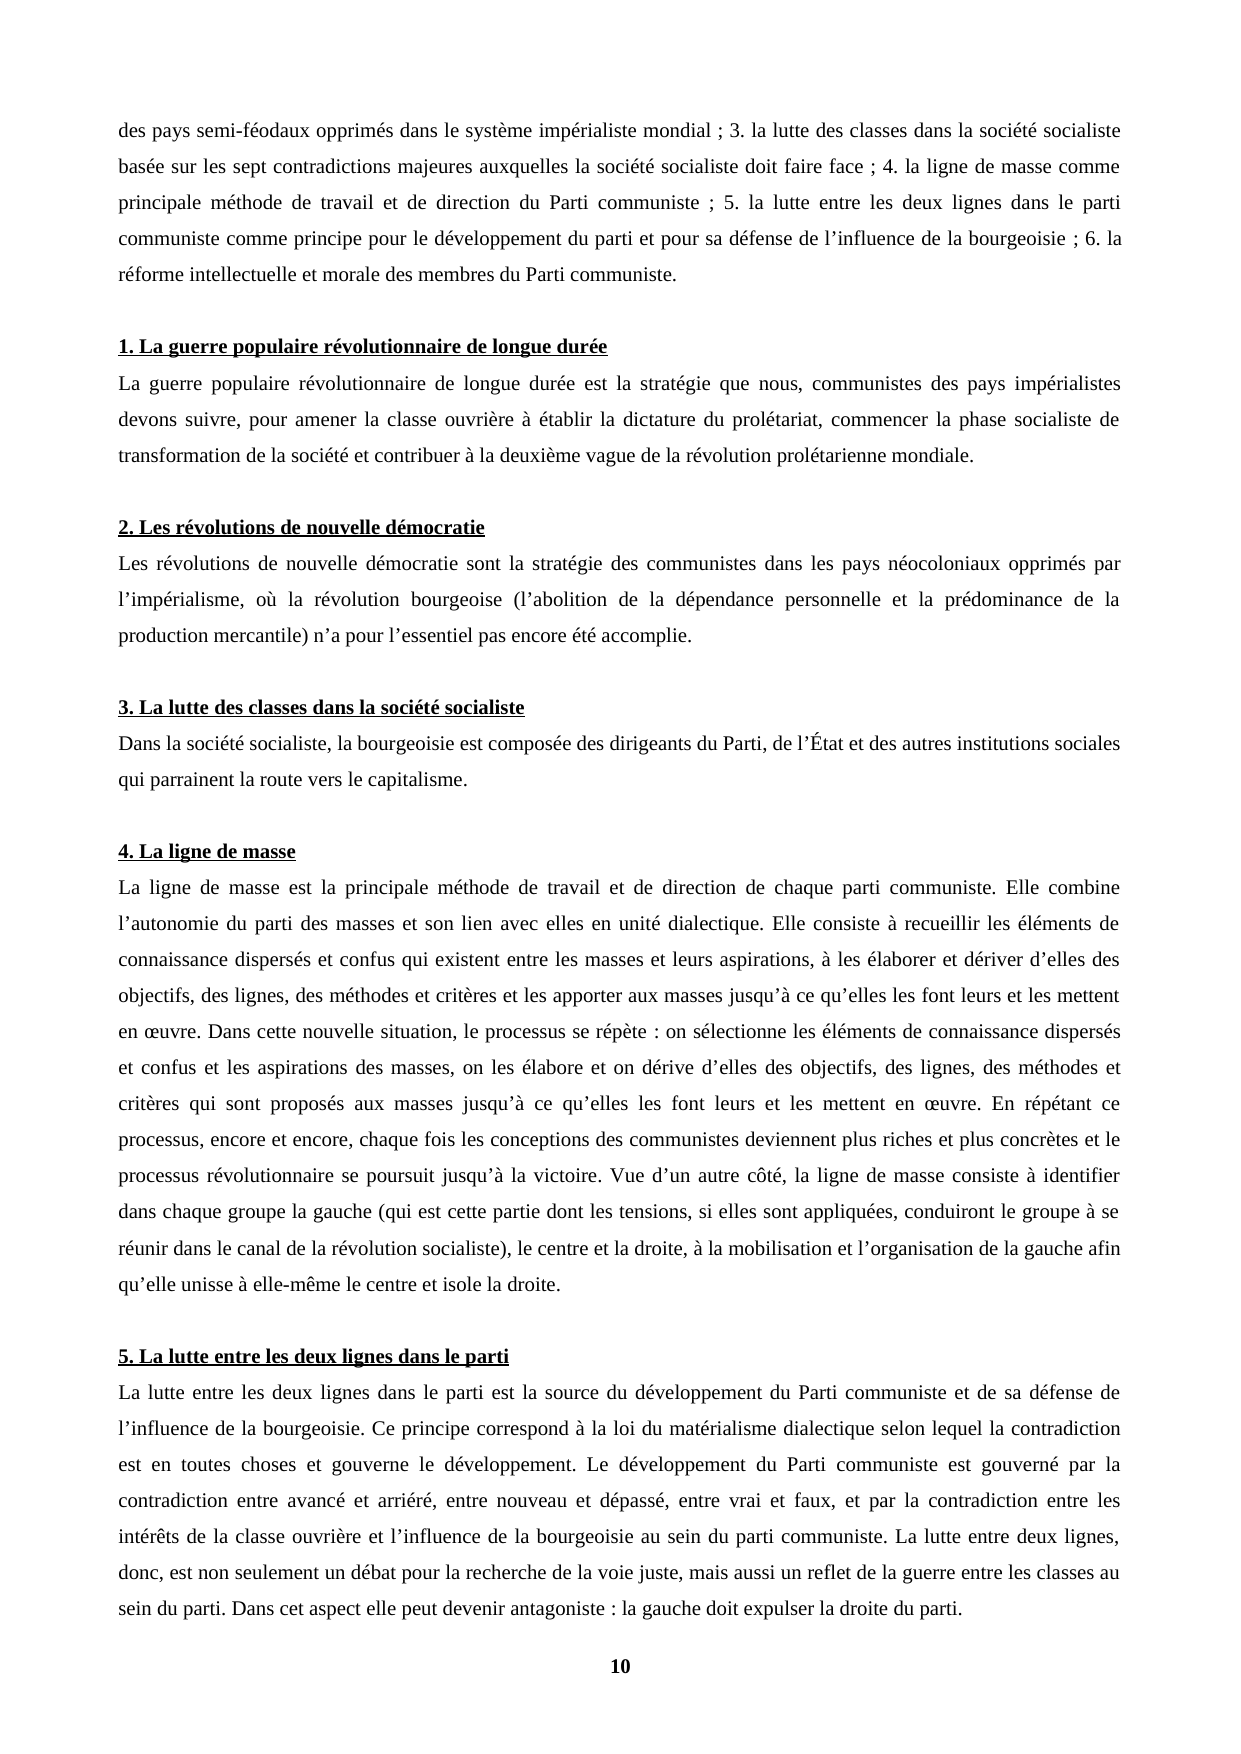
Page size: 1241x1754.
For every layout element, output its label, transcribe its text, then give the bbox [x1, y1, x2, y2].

text 3. La lutte des classes dans la société socialiste [118, 695, 1122, 719]
text 1. La guerre populaire révolutionnaire de longue durée [118, 334, 1122, 358]
text Dans la société socialiste, la bourgeoisie est composée des dirigeants du Parti, de l’État et des autres institutions sociales qui parrainent la route vers le capitalisme. [118, 731, 1122, 791]
text La ligne de masse est la principale méthode de travail et de direction de chaque parti communiste. Elle combine l’autonomie du parti des masses et son lien avec elles en unité dialectique. Elle consiste à recueillir les éléments de connaissance dispersés et confus qui existent entre les masses et leurs aspirations, à les élaborer et dériver d’elles des objectifs, des lignes, des méthodes et critères et les apporter aux masses jusqu’à ce qu’elles les font leurs et les mettent en œuvre. Dans cette nouvelle situation, le processus se répète : on sélectionne les éléments de connaissance dispersés et confus et les aspirations des masses, on les élabore et on dérive d’elles des objectifs, des lignes, des méthodes et critères qui sont proposés aux masses jusqu’à ce qu’elles les font leurs et les mettent en œuvre. En répétant ce processus, encore et encore, chaque fois les conceptions des communistes deviennent plus riches et plus concrètes et le processus révolutionnaire se poursuit jusqu’à la victoire. Vue d’un autre côté, la ligne de masse consiste à identifier dans chaque groupe la gauche (qui est cette partie dont les tensions, si elles sont appliquées, conduiront le groupe à se réunir dans le canal de la révolution socialiste), le centre et la droite, à la mobilisation et l’organisation de la gauche afin qu’elle unisse à elle-même le centre et isole la droite. [118, 875, 1122, 1296]
text des pays semi-féodaux opprimés dans le système impérialiste mondial ; 3. la lutte des classes dans la société socialiste basée sur les sept contradictions majeures auxquelles la société socialiste doit faire face ; 4. la ligne de masse comme principale méthode de travail et de direction du Parti communiste ; 5. la lutte entre les deux lignes dans le parti communiste comme principe pour le développement du parti et pour sa défense de l’influence de la bourgeoisie ; 6. la réforme intellectuelle et morale des membres du Parti communiste. [118, 118, 1122, 286]
text 2. Les révolutions de nouvelle démocratie [118, 514, 1122, 539]
text La guerre populaire révolutionnaire de longue durée est la stratégie que nous, communistes des pays impérialistes devons suivre, pour amener la classe ouvrière à établir la dictature du prolétariat, commencer la phase socialiste de transformation de la société et contribuer à la deuxième vague de la révolution prolétarienne mondiale. [118, 370, 1122, 467]
text Les révolutions de nouvelle démocratie sont la stratégie des communistes dans les pays néocoloniaux opprimés par l’impérialisme, où la révolution bourgeoise (l’abolition de la dépendance personnelle et la prédominance de la production mercantile) n’a pour l’essentiel pas encore été accomplie. [118, 551, 1122, 647]
text 5. La lutte entre les deux lignes dans le parti [118, 1343, 1122, 1368]
text 4. La ligne de masse [118, 839, 1122, 863]
text La lutte entre les deux lignes dans le parti est la source du développement du Parti communiste et de sa défense de l’influence de la bourgeoisie. Ce principe correspond à la loi du matérialisme dialectique selon lequel la contradiction est en toutes choses et gouverne le développement. Le développement du Parti communiste est gouverné par la contradiction entre avancé et arriéré, entre nouveau et dépassé, entre vrai et faux, et par la contradiction entre les intérêts de la classe ouvrière et l’influence de la bourgeoisie au sein du parti communiste. La lutte entre deux lignes, donc, est non seulement un débat pour la recherche de la voie juste, mais aussi un reflet de la guerre entre les classes au sein du parti. Dans cet aspect elle peut devenir antagoniste : la gauche doit expulser la droite du parti. [118, 1379, 1122, 1620]
